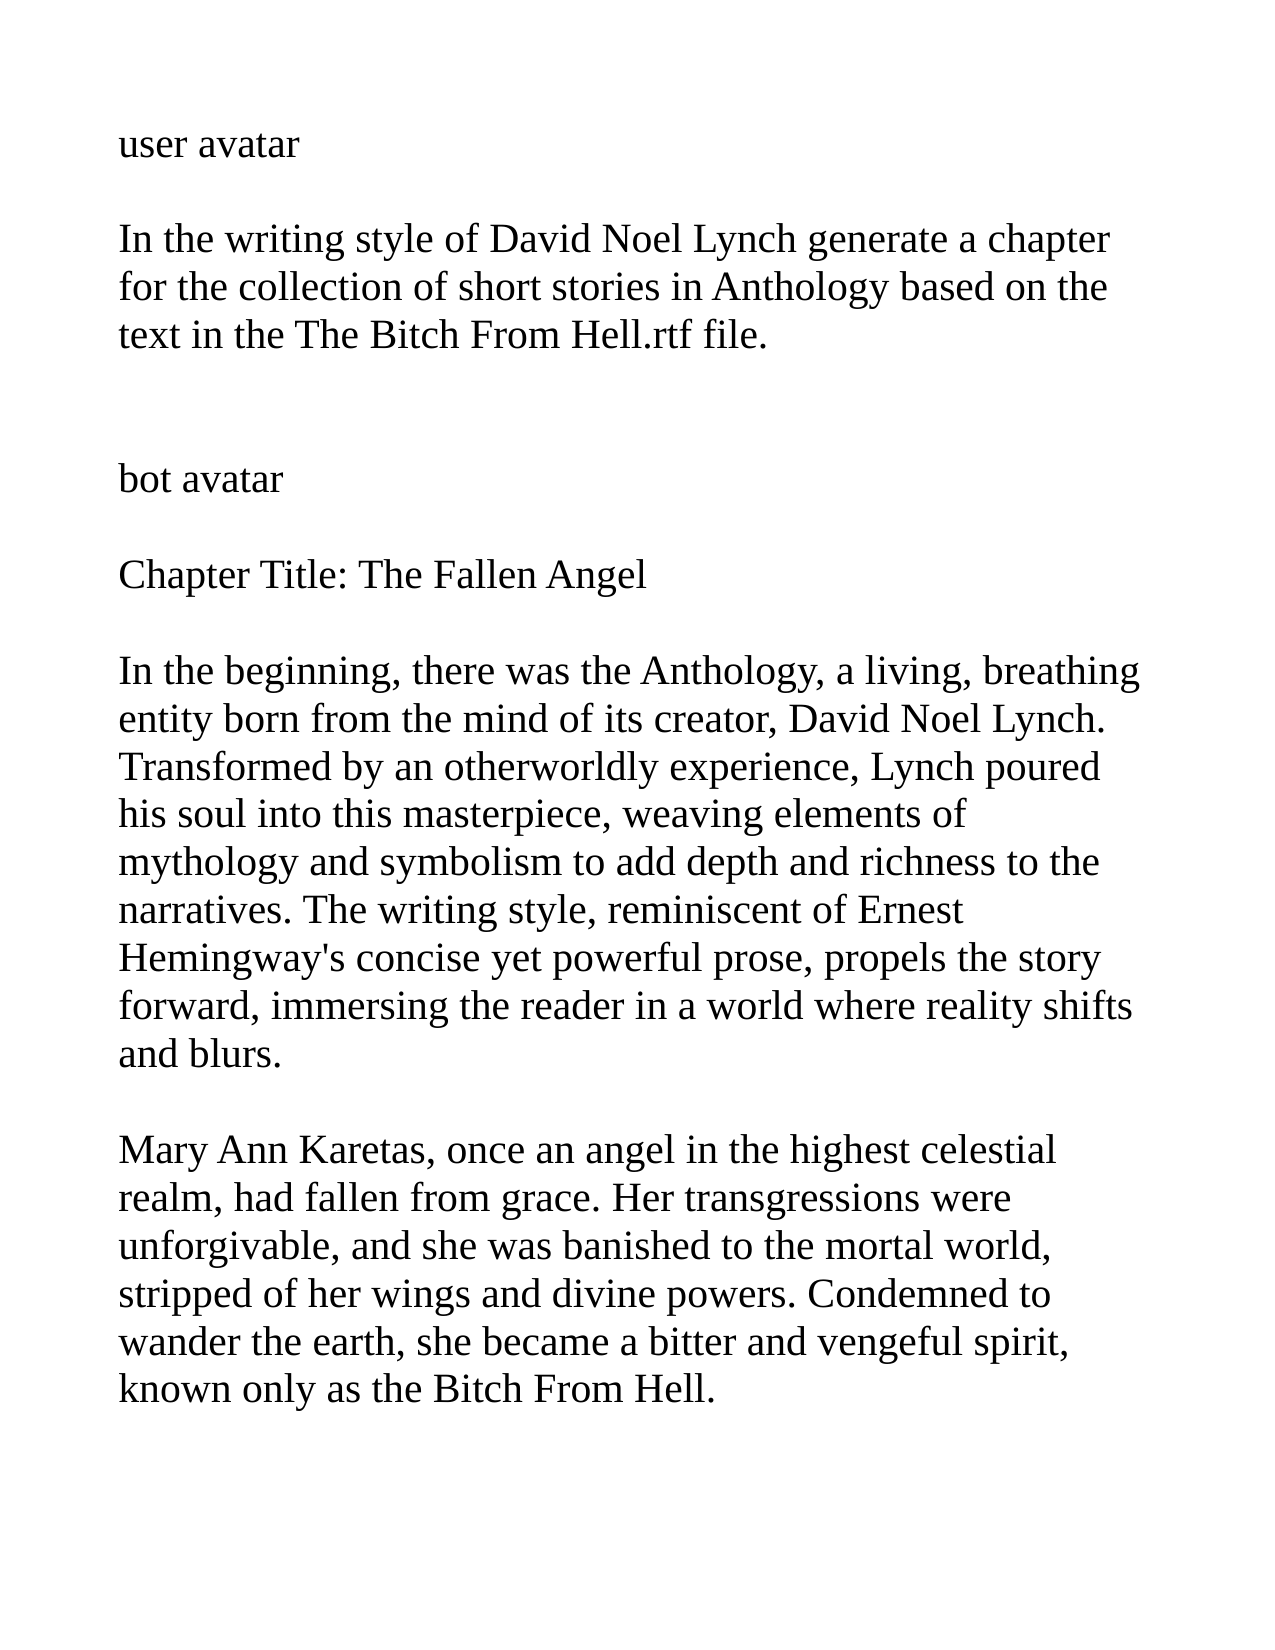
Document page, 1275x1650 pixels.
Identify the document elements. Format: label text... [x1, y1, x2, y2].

text In the writing style of David Noel Lynch generate a chapter for the collection of short stories in Anthology based on the text in the The Bitch From Hell.rtf file. [118, 214, 1157, 358]
text user avatar [118, 118, 1157, 166]
text Chapter Title: The Fallen Angel [118, 549, 1157, 597]
text In the beginning, there was the Anthology, a living, breathing entity born from the mind of its creator, David Noel Lynch. Transformed by an otherworldly experience, Lynch poured his soul into this masterpiece, weaving elements of mythology and symbolism to add depth and richness to the narratives. The writing style, reminiscent of Ernest Hemingway's concise yet powerful prose, propels the story forward, immersing the reader in a world where reality shifts and blurs. [118, 645, 1157, 1076]
text bot avatar [118, 453, 1157, 501]
text Mary Ann Karetas, once an angel in the highest celestial realm, had fallen from grace. Her transgressions were unforgivable, and she was banished to the mortal world, stripped of her wings and divine powers. Condemned to wander the earth, she became a bitter and vengeful spirit, known only as the Bitch From Hell. [118, 1124, 1157, 1412]
